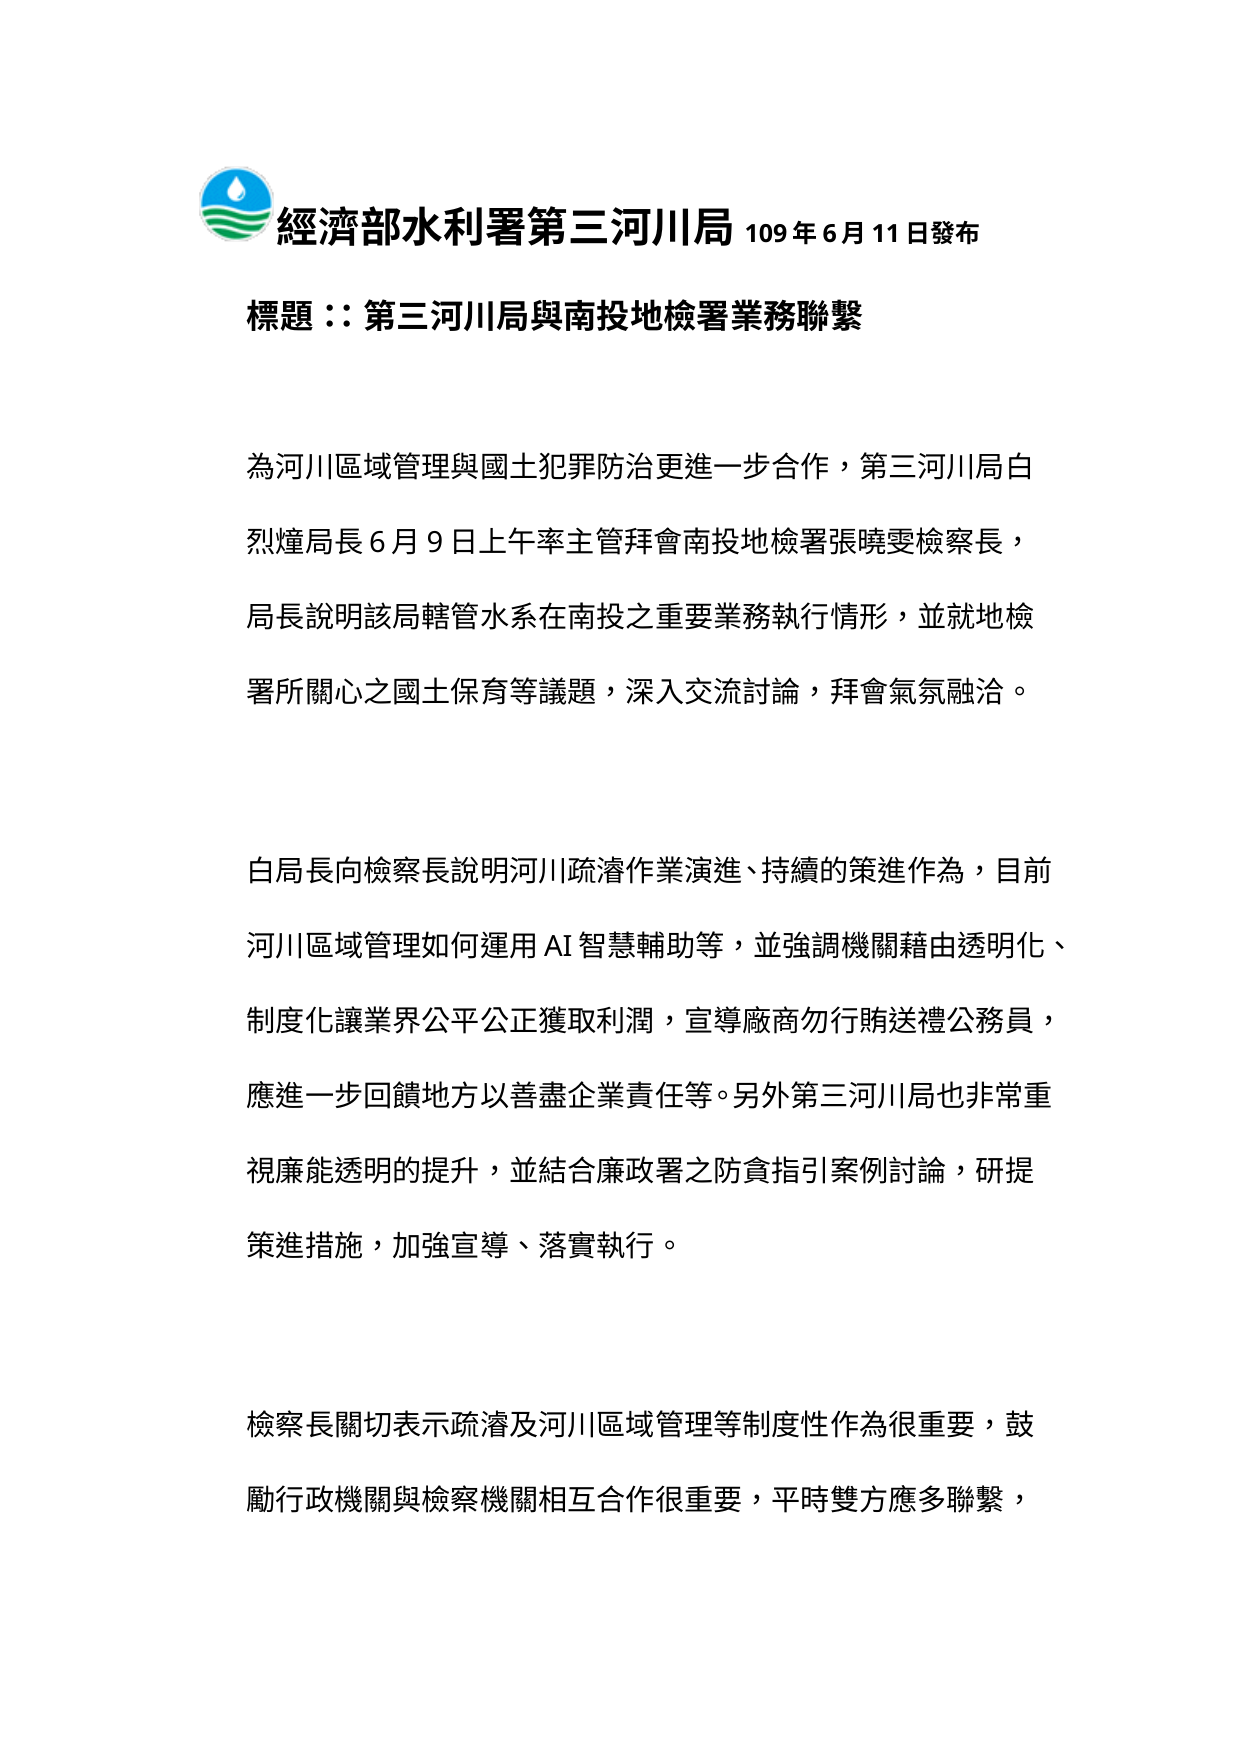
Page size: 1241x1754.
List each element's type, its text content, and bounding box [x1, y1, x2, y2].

text 白局長向檢察長說明河川疏濬作業演進、持續的策進作為，目前河川區域管理如何運用AI智慧輔助等，並強調機關藉由透明化、制度化讓業界公平公正獲取利潤，宣導廠商勿行賄送禮公務員，應進一步回饋地方以善盡企業責任等。另外第三河川局也非常重視廉能透明的提升，並結合廉政署之防貪指引案例討論，研提策進措施，加強宣導、落實執行。 [246, 831, 1053, 1281]
text 標題：：第三河川局與南投地檢署業務聯繫 [246, 277, 1053, 352]
text 檢察長關切表示疏濬及河川區域管理等制度性作為很重要，鼓勵行政機關與檢察機關相互合作很重要，平時雙方應多聯繫， [246, 1385, 1053, 1535]
text 為河川區域管理與國土犯罪防治更進一步合作，第三河川局白烈燑局長6月9日上午率主管拜會南投地檢署張曉雯檢察長，局長說明該局轄管水系在南投之重要業務執行情形，並就地檢署所關心之國土保育等議題，深入交流討論，拜會氣氛融洽。 [246, 427, 1053, 727]
picture [198, 164, 277, 243]
text 經濟部水利署第三河川局 109年6月11日發布 [187, 164, 1053, 277]
